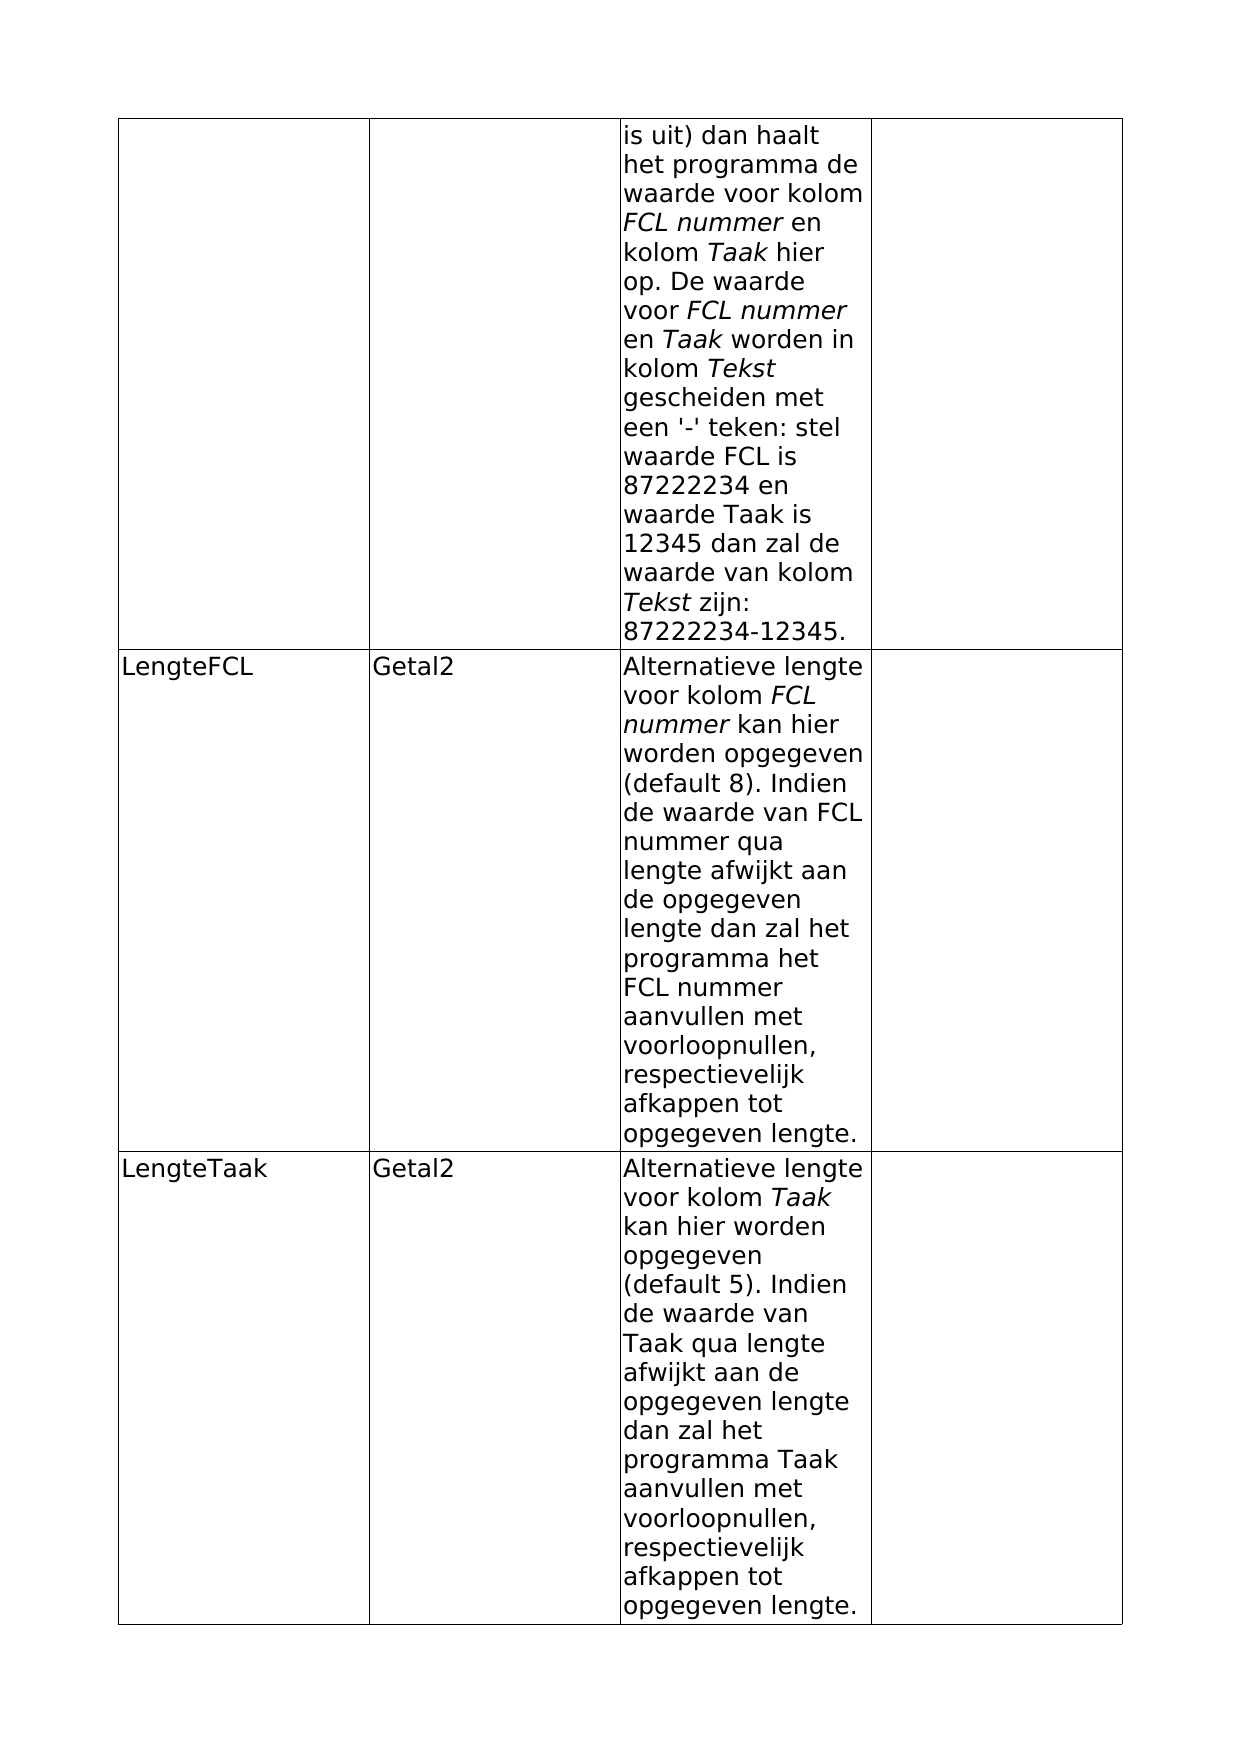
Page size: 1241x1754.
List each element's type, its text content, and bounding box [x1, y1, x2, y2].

table_cell [872, 119, 1122, 649]
table_cell LengteFCL [119, 650, 369, 1151]
table_cell is uit) dan haalt het programma de waarde voor kolom FCL nummer en kolom Taak hier op. De waarde voor FCL nummer en Taak worden in kolom Tekst gescheiden met een '-' teken: stel waarde FCL is 87222234 en waarde Taak is 12345 dan zal de waarde van kolom Tekst zijn: 87222234-12345. [621, 119, 871, 649]
table_cell Alternatieve lengte voor kolom Taak kan hier worden opgegeven (default 5). Indien de waarde van Taak qua lengte afwijkt aan de opgegeven lengte dan zal het programma Taak aanvullen met voorloopnullen, respectievelijk afkappen tot opgegeven lengte. [621, 1152, 871, 1623]
table_cell [872, 1152, 1122, 1623]
table_cell [370, 119, 620, 649]
table_cell LengteTaak [119, 1152, 369, 1623]
table_cell [119, 119, 369, 649]
table_cell Getal2 [370, 1152, 620, 1623]
table_cell Alternatieve lengte voor kolom FCL nummer kan hier worden opgegeven (default 8). Indien de waarde van FCL nummer qua lengte afwijkt aan de opgegeven lengte dan zal het programma het FCL nummer aanvullen met voorloopnullen, respectievelijk afkappen tot opgegeven lengte. [621, 650, 871, 1151]
table_cell [872, 650, 1122, 1151]
table_cell Getal2 [370, 650, 620, 1151]
